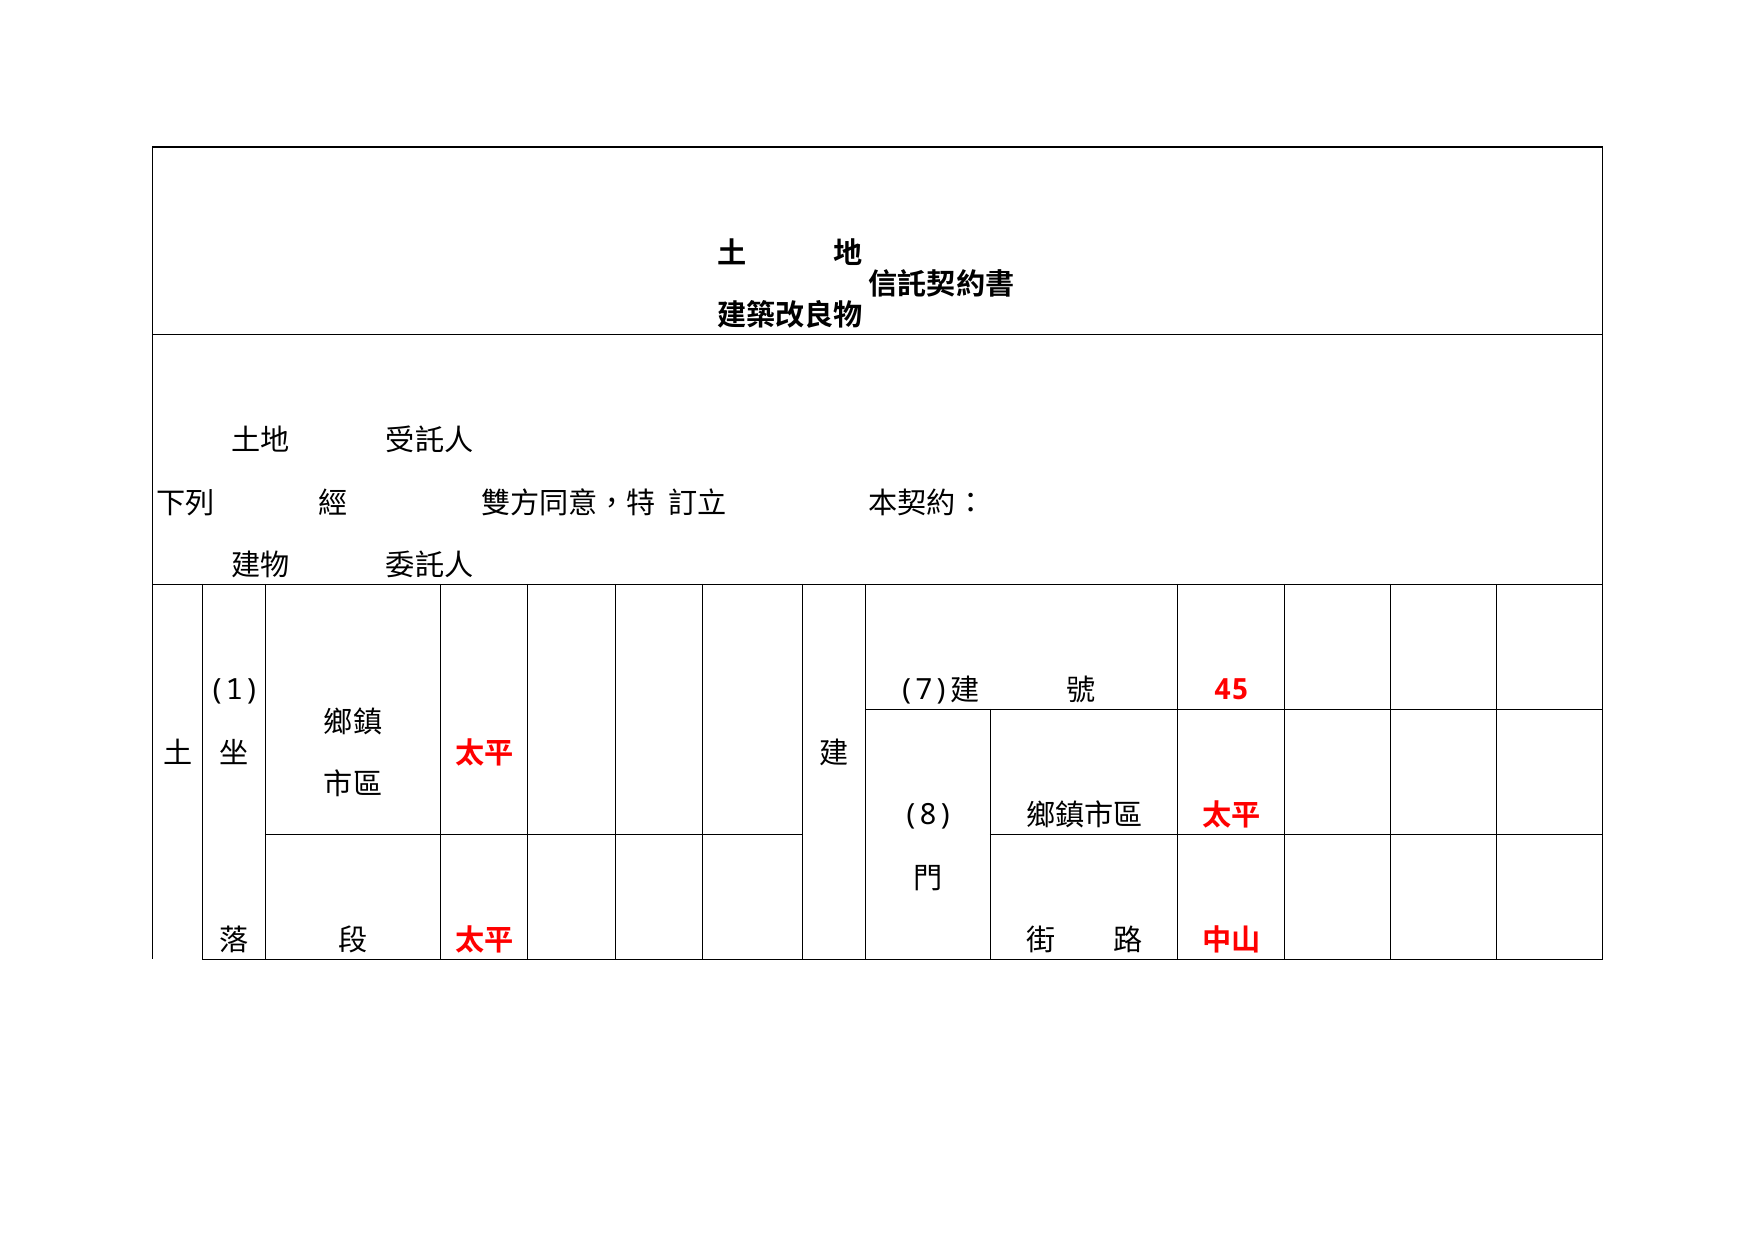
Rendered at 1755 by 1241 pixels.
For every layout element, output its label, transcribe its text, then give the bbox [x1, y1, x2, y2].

table_cell 太平 [1178, 710, 1284, 834]
table_cell 下列 [153, 335, 228, 584]
table_header 信託契約書 [865, 148, 1602, 334]
table_cell 建 [803, 585, 865, 959]
table_cell 太平 [441, 835, 527, 959]
table_cell [128, 709, 152, 834]
table_cell 雙方同意，特 [478, 335, 665, 584]
table_cell [1497, 585, 1602, 709]
table_cell (7)建 號 [866, 585, 1177, 709]
table_cell 訂立 [665, 335, 865, 584]
table_cell [128, 334, 152, 459]
table_cell [128, 459, 152, 584]
table_cell [703, 835, 802, 959]
table_cell 建物 [228, 459, 315, 584]
table_cell 太平 [441, 585, 527, 834]
table_cell [1497, 710, 1602, 834]
table_cell [528, 835, 615, 959]
table_cell 土地 [228, 335, 315, 459]
table_cell [1497, 835, 1602, 959]
table_cell 受託人 [381, 335, 478, 459]
table_cell [616, 835, 702, 959]
table_cell 本契約： [865, 335, 1602, 584]
table_cell [1285, 710, 1390, 834]
table_cell [1391, 835, 1496, 959]
table_cell [703, 585, 802, 834]
table_cell [528, 585, 615, 834]
table_cell [1391, 585, 1496, 709]
table_cell 45 [1178, 585, 1284, 709]
table_cell (1) 坐 落 [203, 585, 265, 959]
table_cell [128, 584, 152, 709]
table_cell 段 [266, 835, 440, 959]
table_cell [616, 585, 702, 834]
table_cell 街 路 [991, 835, 1177, 959]
table_cell 中山 [1178, 835, 1284, 959]
table_cell [1285, 585, 1390, 709]
table_cell [1391, 710, 1496, 834]
table_header [128, 146, 152, 334]
table_cell 鄉鎮 市區 [266, 585, 440, 834]
table_cell 鄉鎮市區 [991, 710, 1177, 834]
table_cell 委託人 [381, 459, 478, 584]
table_cell 土 [153, 585, 202, 959]
table_cell [1285, 835, 1390, 959]
table_cell [128, 834, 152, 959]
table_cell 經 [315, 335, 381, 584]
table_header 土 地 建築改良物 [153, 148, 865, 334]
table_cell (8) 門 [866, 710, 990, 959]
